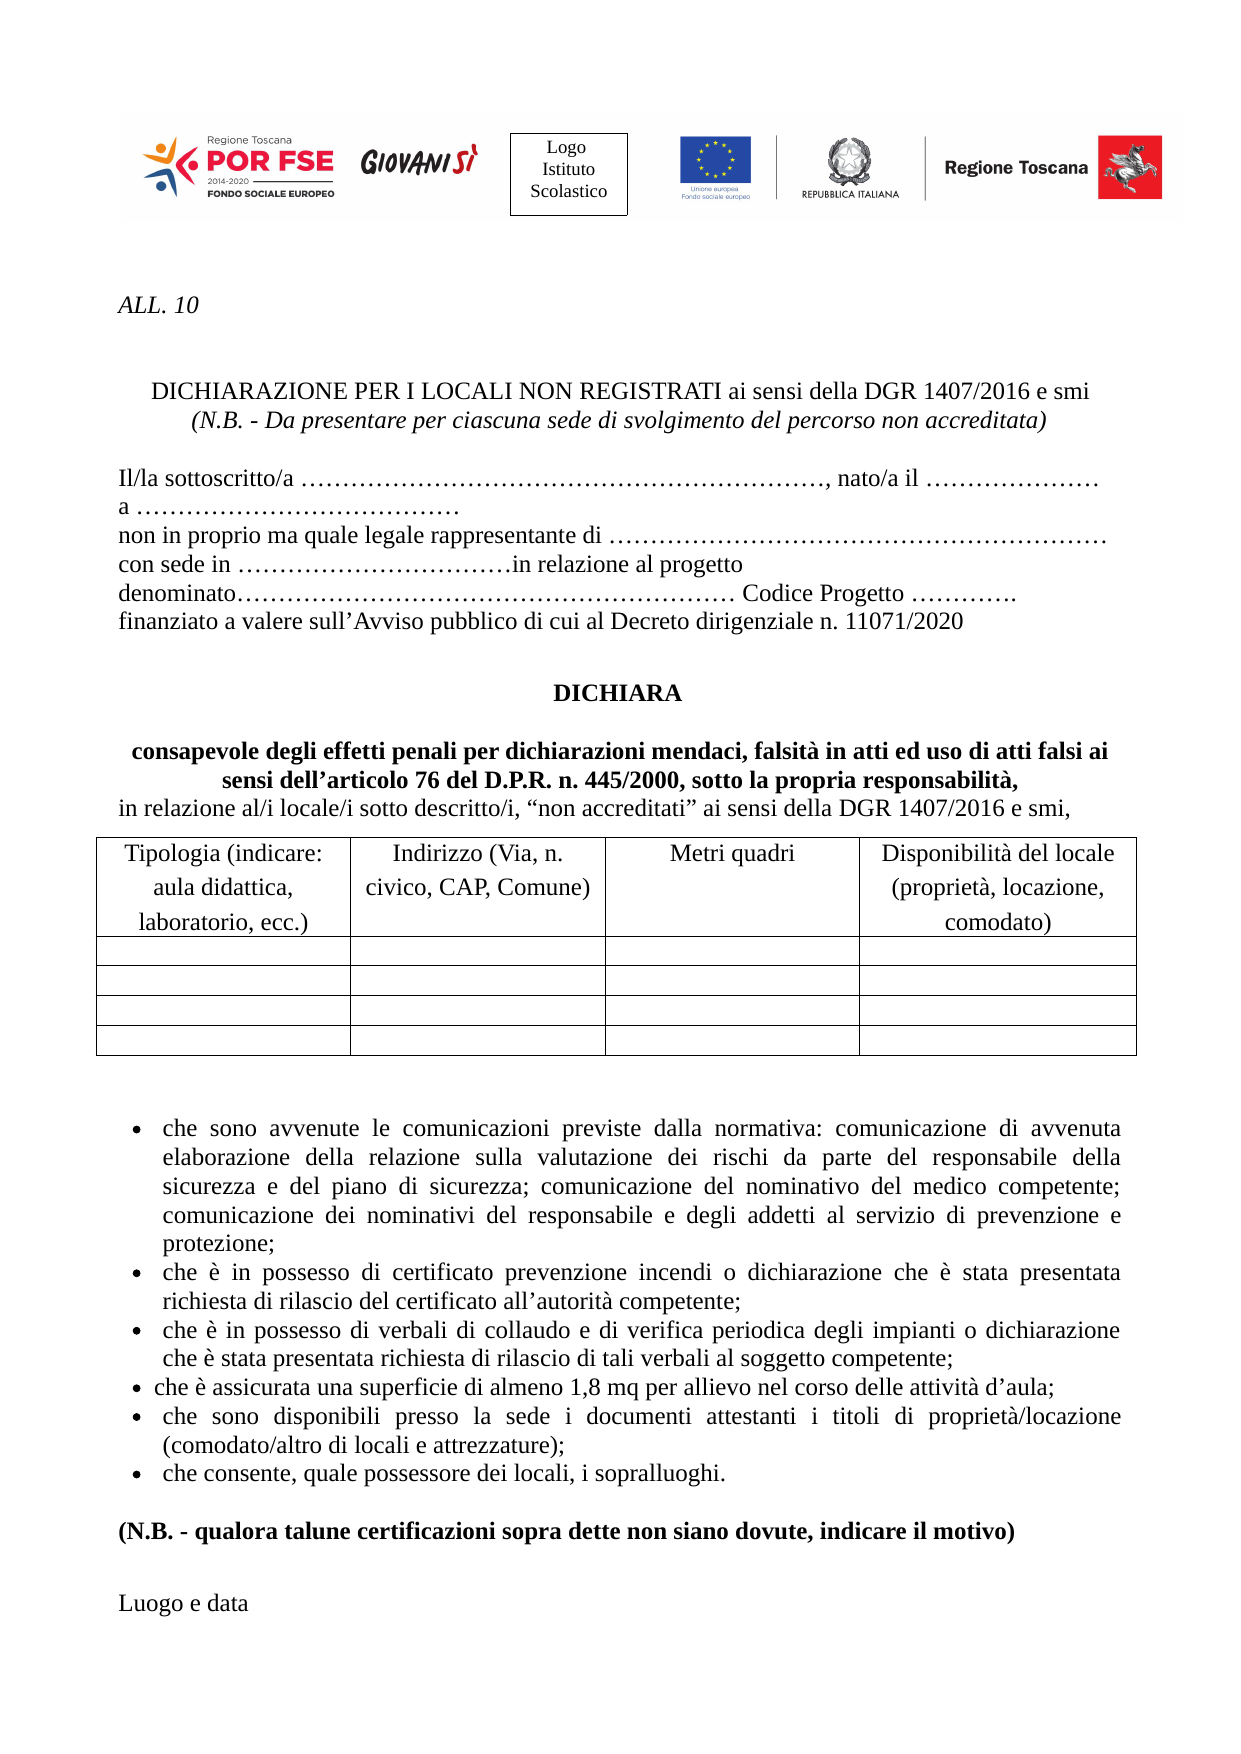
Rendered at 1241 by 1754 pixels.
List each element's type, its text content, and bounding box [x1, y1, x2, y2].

text ALL. 10 [118, 290, 1122, 319]
table_cell [351, 1026, 605, 1055]
table_header Disponibilità del locale (proprietà, locazione, comodato) [860, 838, 1136, 936]
text Il/la sottoscritto/a ………………………………………………………, nato/a il ………………… a ………………………………… [118, 463, 1122, 520]
table_cell [606, 1026, 859, 1055]
text non in proprio ma quale legale rappresentante di …………………………………………………… con sede in ……………………………in relazione al progetto denominato…………………………………………………… Codice Progetto …………. [118, 520, 1122, 606]
table_cell [606, 996, 859, 1025]
table_cell [860, 1026, 1136, 1055]
table_cell [606, 937, 859, 965]
table_header Indirizzo (Via, n. civico, CAP, Comune) [351, 838, 605, 936]
table_cell [97, 966, 350, 995]
table_cell [860, 996, 1136, 1025]
list che sono disponibili presso la sede i documenti attestanti i titoli di proprietà/locazione (comodato/altro di locali e attrezzature); [133, 1401, 1122, 1458]
table_cell [860, 937, 1136, 965]
table_cell [97, 1026, 350, 1055]
text (N.B. - Da presentare per ciascuna sede di svolgimento del percorso non accreditata) [118, 405, 1122, 434]
text (N.B. - qualora talune certificazioni sopra dette non siano dovute, indicare il motivo) [118, 1516, 1122, 1545]
table_header Tipologia (indicare: aula didattica, laboratorio, ecc.) [97, 838, 350, 936]
list che sono avvenute le comunicazioni previste dalla normativa: comunicazione di avvenuta elaborazione della relazione sulla valutazione dei rischi da parte del responsabile della sicurezza e del piano di sicurezza; comunicazione del nominativo del medico competente; comunicazione dei nominativi del responsabile e degli addetti al servizio di prevenzione e protezione; [133, 1113, 1122, 1257]
table_cell [860, 966, 1136, 995]
text Istituto Scolastico [513, 158, 624, 201]
text consapevole degli effetti penali per dichiarazioni mendaci, falsità in atti ed uso di atti falsi ai sensi dell’articolo 76 del D.P.R. n. 445/2000, sotto la propria responsabilità, [118, 736, 1122, 793]
list che è in possesso di verbali di collaudo e di verifica periodica degli impianti o dichiarazione che è stata presentata richiesta di rilascio di tali verbali al soggetto competente; [133, 1315, 1122, 1372]
list che è in possesso di certificato prevenzione incendi o dichiarazione che è stata presentata richiesta di rilascio del certificato all’autorità competente; [133, 1257, 1122, 1315]
table_cell [351, 937, 605, 965]
table_cell [97, 996, 350, 1025]
table_cell [351, 966, 605, 995]
list che è assicurata una superficie di almeno 1,8 mq per allievo nel corso delle attività d’aula; [133, 1372, 1122, 1401]
table_header Metri quadri [606, 838, 859, 936]
text finanziato a valere sull’Avviso pubblico di cui al Decreto dirigenziale n. 11071/2020 [118, 606, 1122, 635]
text Logo [513, 136, 624, 158]
text in relazione al/i locale/i sotto descritto/i, “non accreditati” ai sensi della DGR 1407/2016 e smi, [118, 793, 1122, 822]
table_cell [97, 937, 350, 965]
text Luogo e data [118, 1588, 1122, 1617]
table_cell [351, 996, 605, 1025]
text DICHIARAZIONE PER I LOCALI NON REGISTRATI ai sensi della DGR 1407/2016 e smi [118, 376, 1122, 405]
table_cell [606, 966, 859, 995]
list che consente, quale possessore dei locali, i sopralluoghi. [133, 1458, 1122, 1487]
text DICHIARA [118, 678, 1122, 707]
